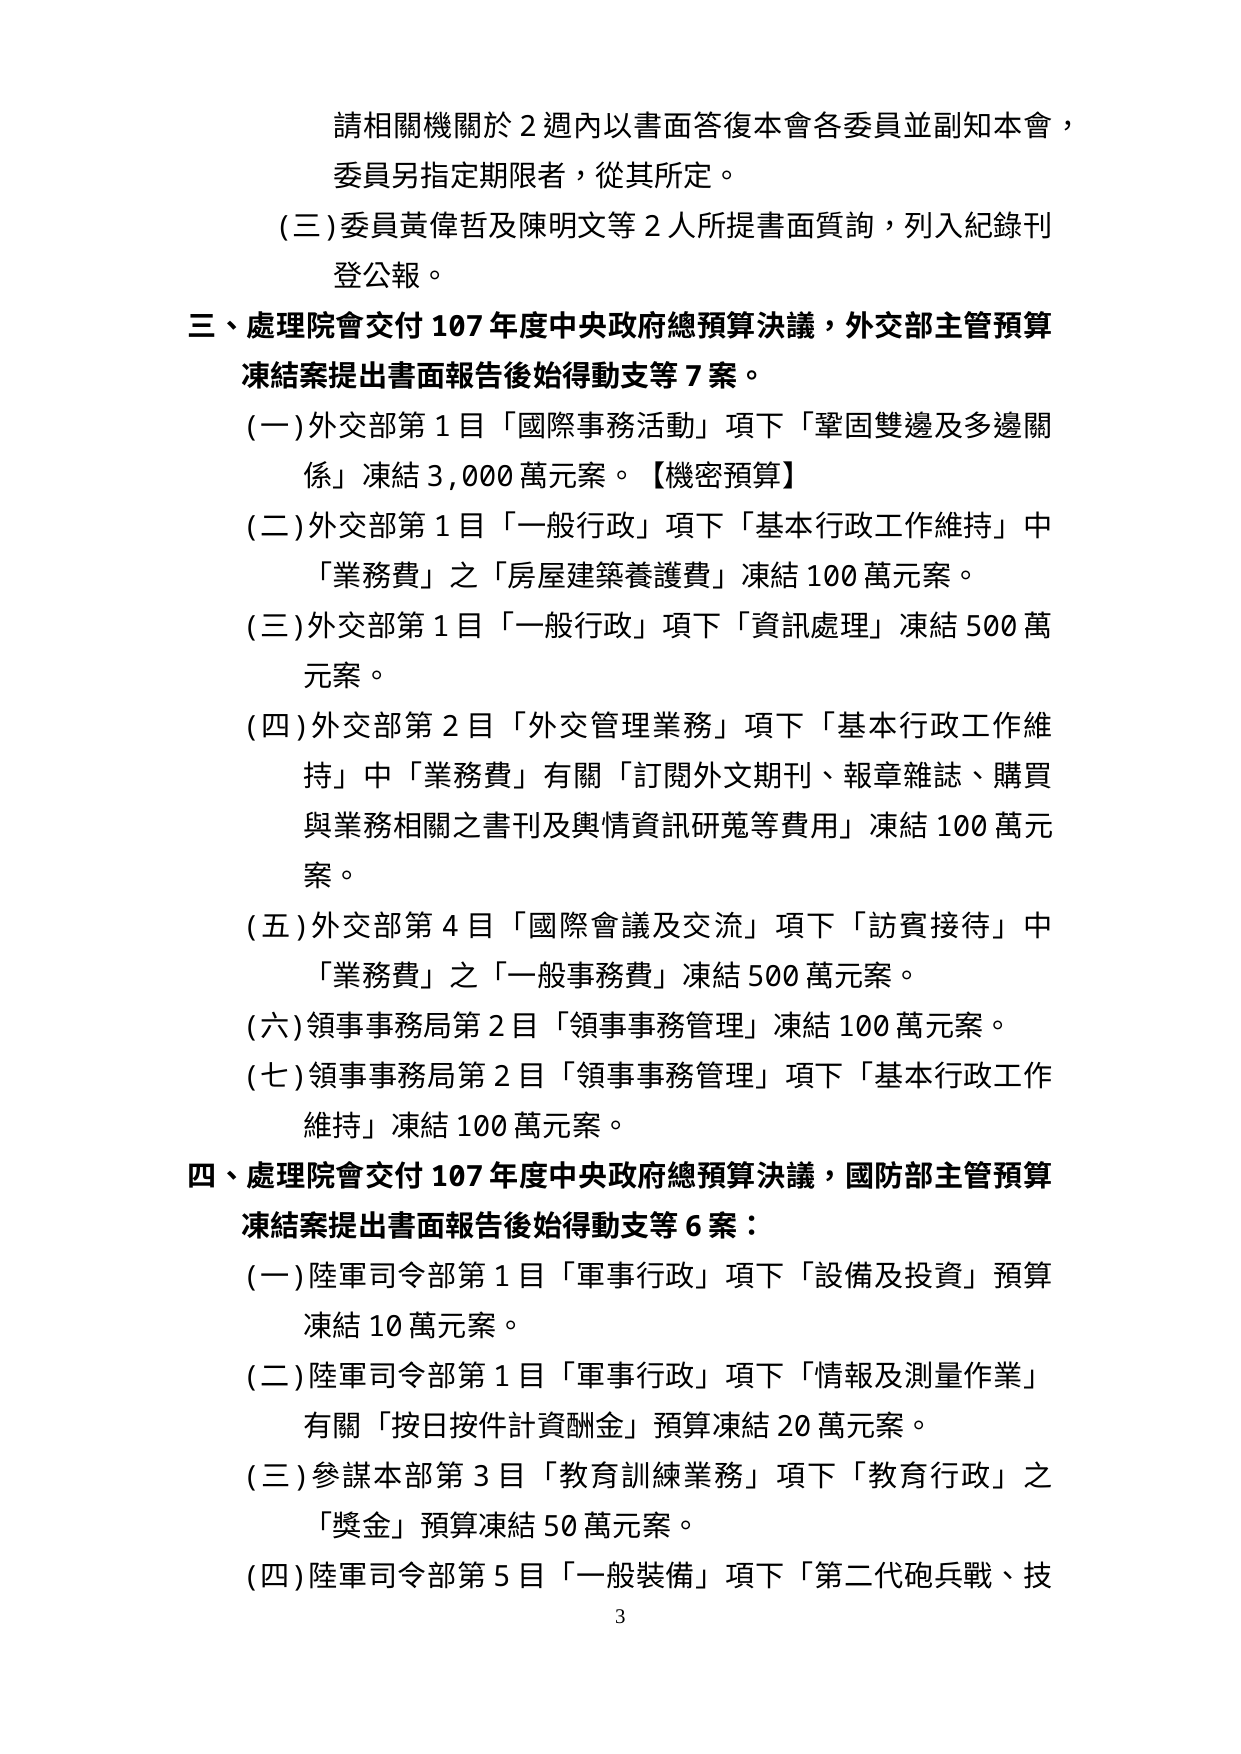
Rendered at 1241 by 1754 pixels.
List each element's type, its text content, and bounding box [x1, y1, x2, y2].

text (七)領事事務局第2目「領事事務管理」項下「基本行政工作維持」凍結100萬元案。 [242, 1046, 1053, 1146]
text (一)陸軍司令部第1目「軍事行政」項下「設備及投資」預算凍結10萬元案。 [242, 1246, 1053, 1346]
text (三)外交部第1目「一般行政」項下「資訊處理」凍結500萬元案。 [242, 596, 1053, 696]
text (一)外交部第1目「國際事務活動」項下「鞏固雙邊及多邊關係」凍結3,000萬元案。【機密預算】 [242, 396, 1053, 496]
text (五)外交部第4目「國際會議及交流」項下「訪賓接待」中「業務費」之「一般事務費」凍結500萬元案。 [242, 896, 1053, 996]
text 三、處理院會交付107年度中央政府總預算決議，外交部主管預算凍結案提出書面報告後始得動支等7案。 [187, 296, 1053, 396]
text (二)陸軍司令部第1目「軍事行政」項下「情報及測量作業」有關「按日按件計資酬金」預算凍結20萬元案。 [242, 1346, 1053, 1446]
text (三)參謀本部第3目「教育訓練業務」項下「教育行政」之「獎金」預算凍結50萬元案。 [242, 1446, 1053, 1546]
text (六)領事事務局第2目「領事事務管理」凍結100萬元案。 [242, 996, 1053, 1046]
text 四、處理院會交付107年度中央政府總預算決議，國防部主管預算凍結案提出書面報告後始得動支等6案： [187, 1146, 1053, 1246]
text (二)外交部第1目「一般行政」項下「基本行政工作維持」中「業務費」之「房屋建築養護費」凍結100萬元案。 [242, 496, 1053, 596]
text (四)陸軍司令部第5目「一般裝備」項下「第二代砲兵戰、技 [242, 1546, 1053, 1596]
text (三)委員黃偉哲及陳明文等2人所提書面質詢，列入紀錄刊登公報。 [275, 196, 1053, 296]
text (四)外交部第2目「外交管理業務」項下「基本行政工作維持」中「業務費」有關「訂閱外文期刊、報章雜誌、購買與業務相關之書刊及輿情資訊研蒐等費用」凍結100萬元案。 [242, 696, 1053, 896]
text (二)委員所提口頭及書面質詢未及答復或要求提供之資訊，請相關機關於2週內以書面答復本會各委員並副知本會，委員另指定期限者，從其所定。 [275, 96, 1053, 196]
